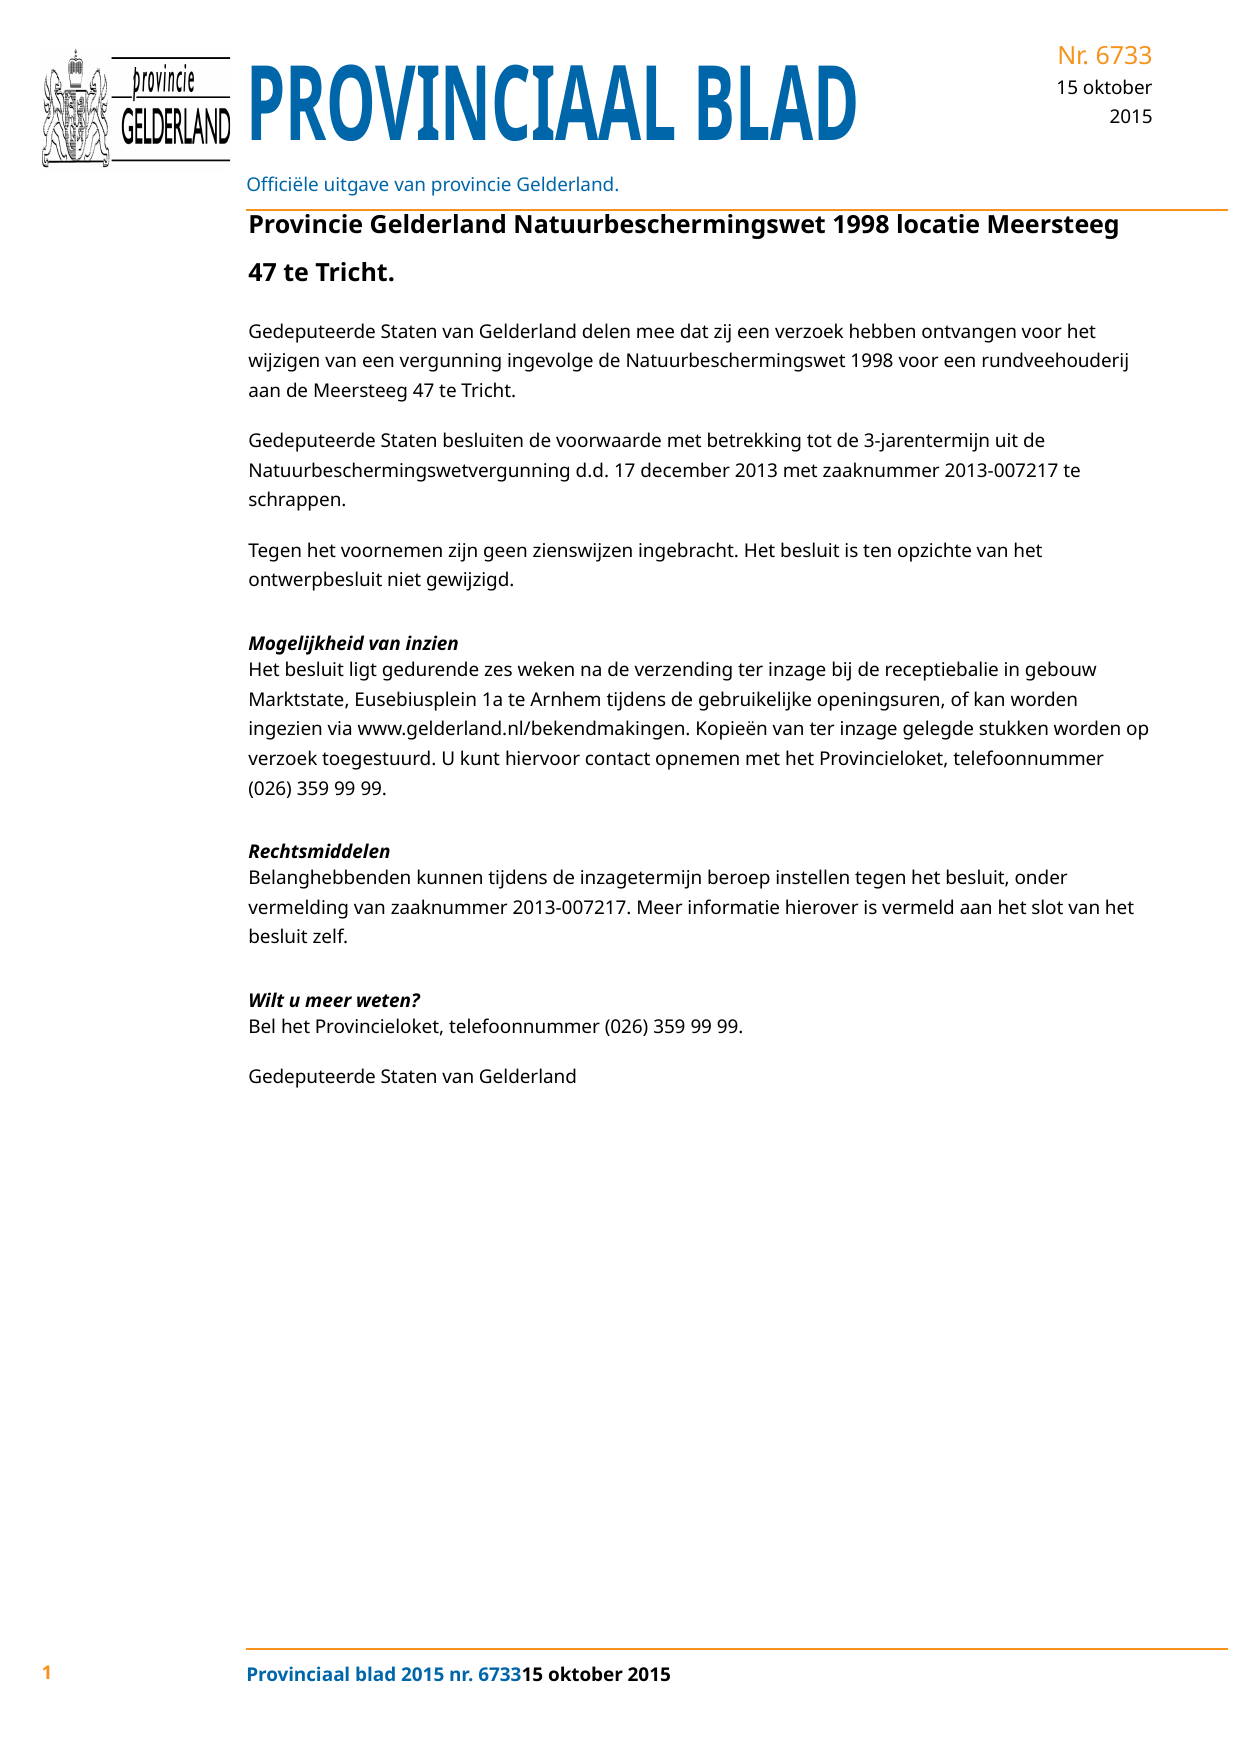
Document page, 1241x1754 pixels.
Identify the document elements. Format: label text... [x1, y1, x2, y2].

text Gedeputeerde Staten besluiten de voorwaarde met betrekking tot de 3-jarentermijn uit de Natuurbeschermingswetvergunning d.d. 17 december 2013 met zaaknummer 2013-007217 te schrappen. [248, 427, 1152, 512]
text Provincie Gelderland Natuurbeschermingswet 1998 locatie Meersteeg 47 te Tricht. [248, 211, 1152, 288]
text Belanghebbenden kunnen tijdens de inzagetermijn beroep instellen tegen het besluit, onder vermelding van zaaknummer 2013-007217. Meer informatie hierover is vermeld aan het slot van het besluit zelf. [248, 864, 1152, 949]
text Gedeputeerde Staten van Gelderland [248, 1064, 1152, 1089]
text Tegen het voornemen zijn geen zienswijzen ingebracht. Het besluit is ten opzichte van het ontwerpbesluit niet gewijzigd. [248, 537, 1152, 592]
text Bel het Provincieloket, telefoonnummer (026) 359 99 99. [248, 1013, 1152, 1039]
text Wilt u meer weten? [248, 987, 1152, 1013]
text Rechtsmiddelen [248, 839, 1152, 864]
picture [41, 47, 231, 172]
text Gedeputeerde Staten van Gelderland delen mee dat zij een verzoek hebben ontvangen voor het wijzigen van een vergunning ingevolge de Natuurbeschermingswet 1998 voor een rundveehouderij aan de Meersteeg 47 te Tricht. [248, 318, 1152, 403]
text Het besluit ligt gedurende zes weken na de verzending ter inzage bij de receptiebalie in gebouw Marktstate, Eusebiusplein 1a te Arnhem tijdens de gebruikelijke openingsuren, of kan worden ingezien via www.gelderland.nl/bekendmakingen. Kopieën van ter inzage gelegde stukken worden op verzoek toegestuurd. U kunt hiervoor contact opnemen met het Provincieloket, telefoonnummer (026) 359 99 99. [248, 656, 1152, 800]
text Mogelijkheid van inzien [248, 631, 1152, 656]
